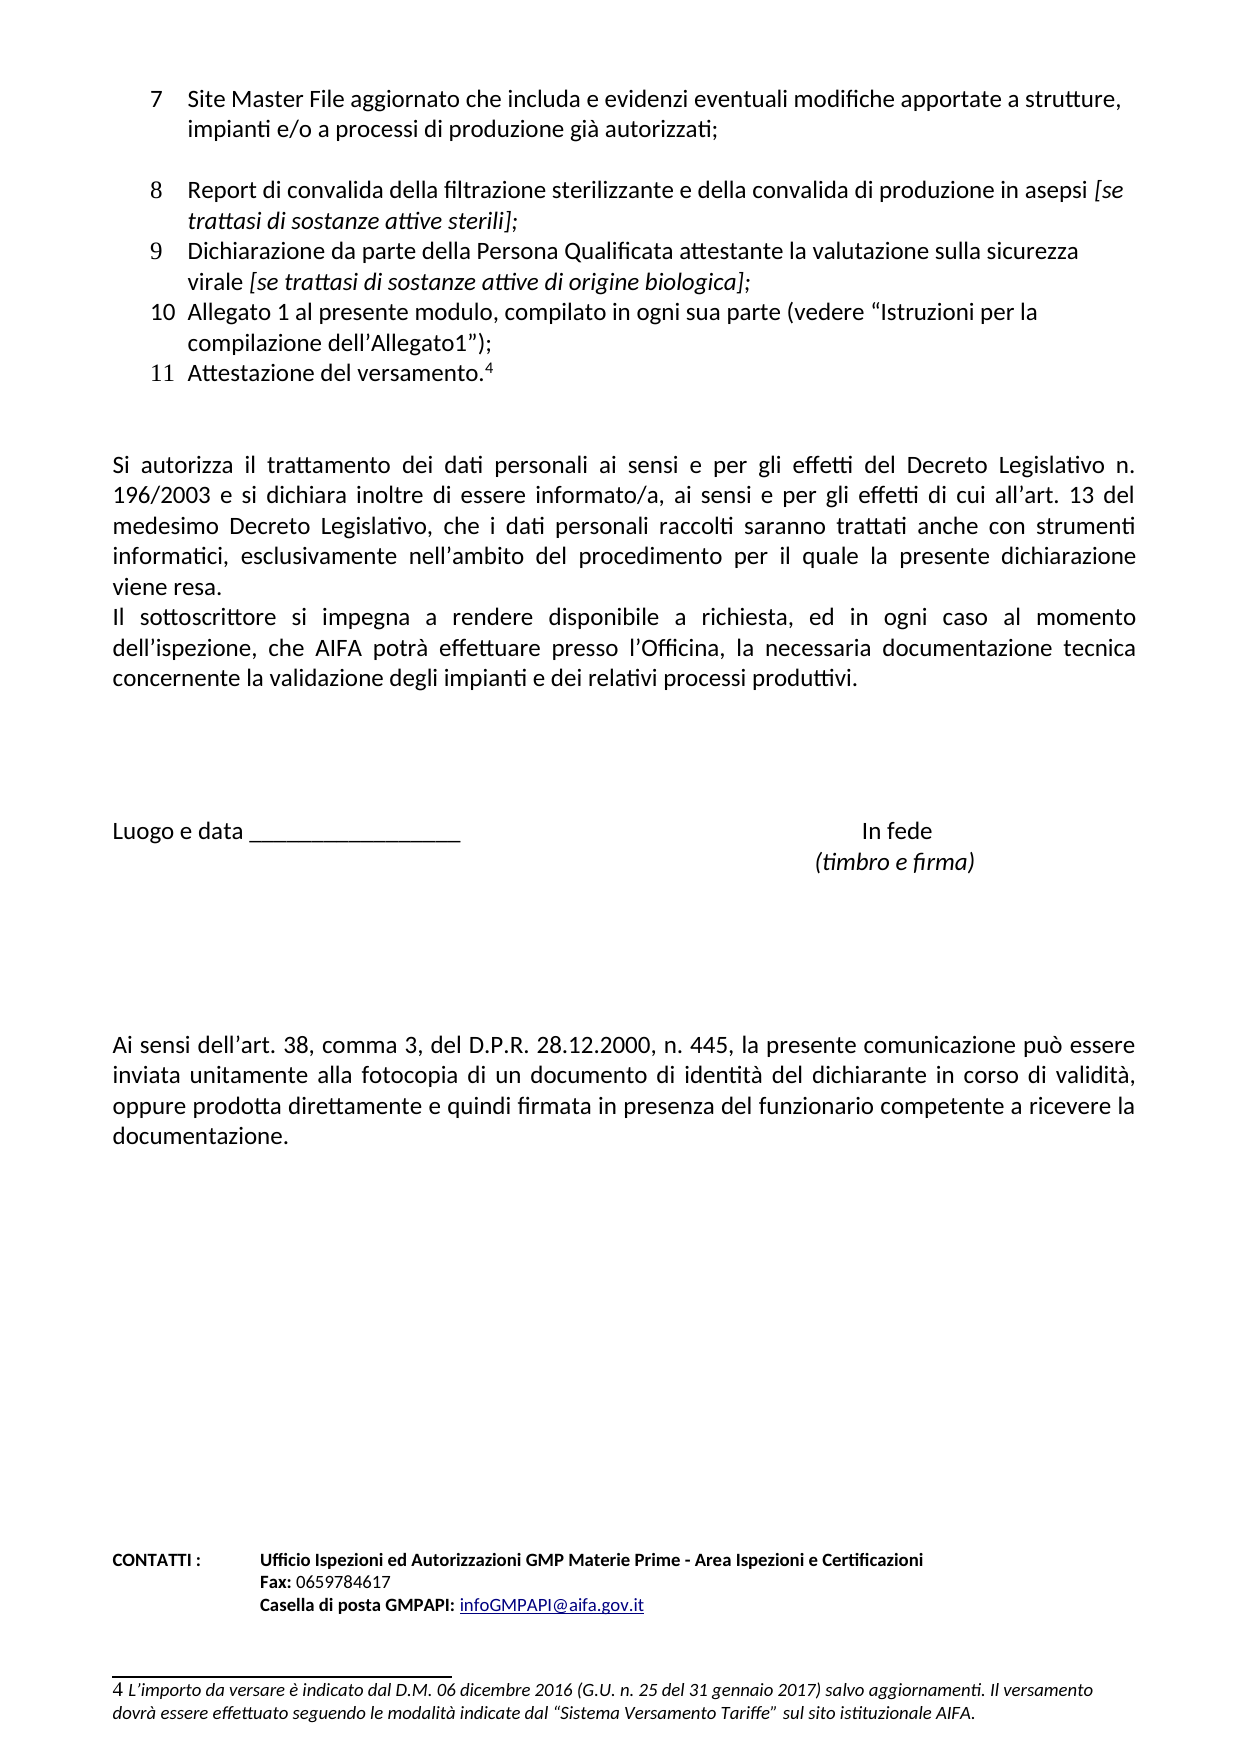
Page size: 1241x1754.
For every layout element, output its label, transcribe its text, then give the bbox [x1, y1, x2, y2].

list Report di convalida della filtrazione sterilizzante e della convalida di produzione in asepsi [se trattasi di sostanze attive sterili]; [150, 174, 1137, 235]
text CONTATTI : Ufficio Ispezioni ed Autorizzazioni GMP Materie Prime - Area Ispezioni e Certificazioni [112, 1548, 1137, 1571]
list Attestazione del versamento. [150, 357, 1137, 388]
list Dichiarazione da parte della Persona Qualificata attestante la valutazione sulla sicurezza virale [se trattasi di sostanze attive di origine biologica]; [150, 235, 1137, 296]
list L’importo da versare è indicato dal D.M. 06 dicembre 2016 (G.U. n. 25 del 31 gennaio 2017) salvo aggiornamenti. Il versamento dovrà essere effettuato seguendo le modalità indicate dal “Sistema Versamento Tariffe” sul sito istituzionale AIFA. [112, 1677, 1137, 1724]
text Casella di posta GMPAPI: infoGMPAPI@aifa.gov.it [260, 1593, 1137, 1616]
list Site Master File aggiornato che includa e evidenzi eventuali modifiche apportate a strutture, impianti e/o a processi di produzione già autorizzati; [150, 83, 1137, 144]
list Allegato 1 al presente modulo, compilato in ogni sua parte (vedere “Istruzioni per la compilazione dell’Allegato1”); [150, 296, 1137, 357]
text Il sottoscrittore si impegna a rendere disponibile a richiesta, ed in ogni caso al momento dell’ispezione, che AIFA potrà effettuare presso l’Officina, la necessaria documentazione tecnica concernente la validazione degli impianti e dei relativi processi produttivi. [112, 602, 1137, 693]
text Fax: 0659784617 [112, 1571, 1137, 1593]
text Ai sensi dell’art. 38, comma 3, del D.P.R. 28.12.2000, n. 445, la presente comunicazione può essere inviata unitamente alla fotocopia di un documento di identità del dichiarante in corso di validità, oppure prodotta direttamente e quindi firmata in presenza del funzionario competente a ricevere la documentazione. [112, 1029, 1137, 1151]
text (timbro e firma) [112, 846, 1146, 876]
text Si autorizza il trattamento dei dati personali ai sensi e per gli effetti del Decreto Legislativo n. 196/2003 e si dichiara inoltre di essere informato/a, ai sensi e per gli effetti di cui all’art. 13 del medesimo Decreto Legislativo, che i dati personali raccolti saranno trattati anche con strumenti informatici, esclusivamente nell’ambito del procedimento per il quale la presente dichiarazione viene resa. [112, 449, 1137, 602]
text Luogo e data _________________ In fede [112, 815, 1146, 846]
